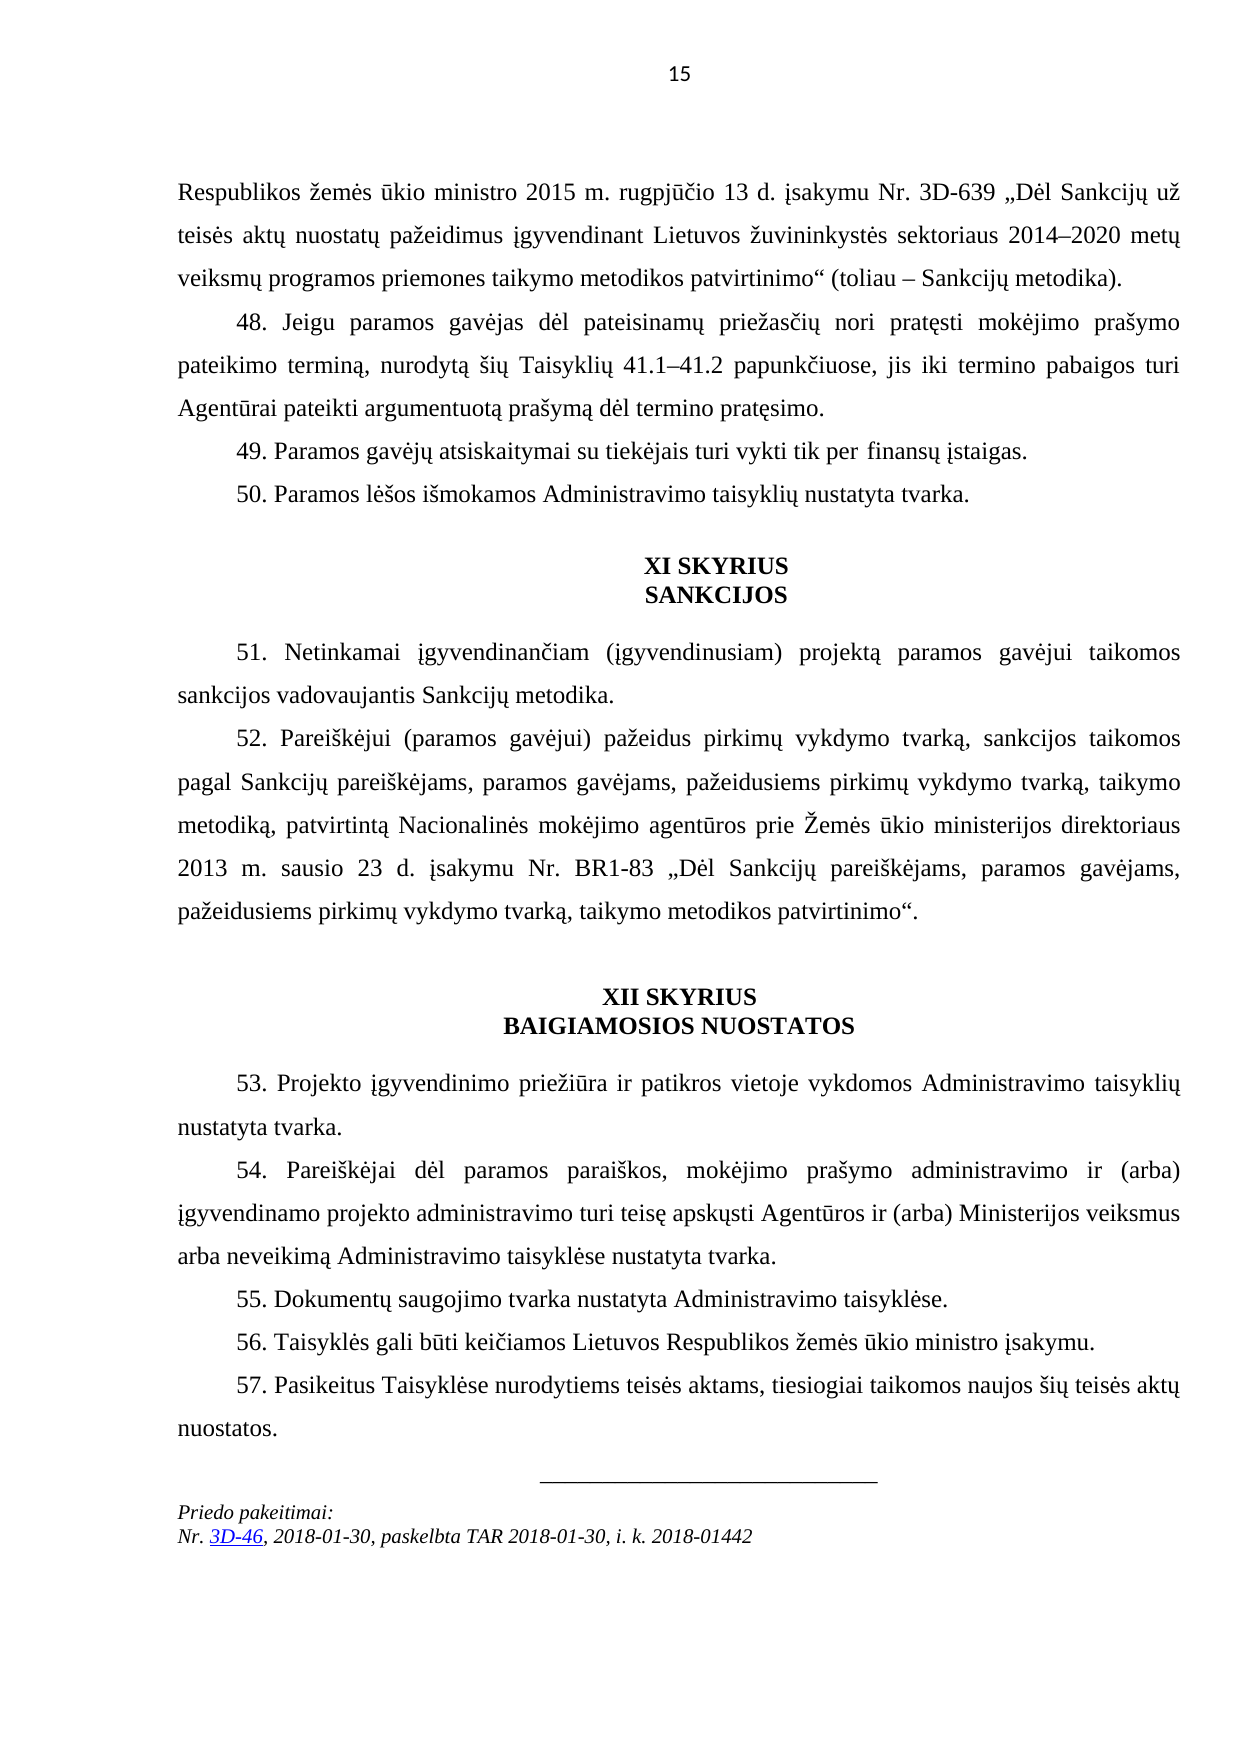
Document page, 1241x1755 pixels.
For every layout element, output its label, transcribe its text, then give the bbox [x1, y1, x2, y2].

text XII SKYRIUS [177, 982, 1181, 1011]
text Respublikos žemės ūkio ministro 2015 m. rugpjūčio 13 d. įsakymu Nr. 3D-639 „Dėl Sankcijų už teisės aktų nuostatų pažeidimus įgyvendinant Lietuvos žuvininkystės sektoriaus 2014–2020 metų veiksmų programos priemones taikymo metodikos patvirtinimo“ (toliau – Sankcijų metodika). [177, 177, 1181, 292]
text XI SKYRIUS [177, 551, 1181, 580]
text 53. Projekto įgyvendinimo priežiūra ir patikros vietoje vykdomos Administravimo taisyklių nustatyta tvarka. [177, 1068, 1181, 1140]
text Nr. 3D-46, 2018-01-30, paskelbta TAR 2018-01-30, i. k. 2018-01442 [177, 1524, 1181, 1548]
text 52. Pareiškėjui (paramos gavėjui) pažeidus pirkimų vykdymo tvarką, sankcijos taikomos pagal Sankcijų pareiškėjams, paramos gavėjams, pažeidusiems pirkimų vykdymo tvarką, taikymo metodiką, patvirtintą Nacionalinės mokėjimo agentūros prie Žemės ūkio ministerijos direktoriaus 2013 m. sausio 23 d. įsakymu Nr. BR1-83 „Dėl Sankcijų pareiškėjams, paramos gavėjams, pažeidusiems pirkimų vykdymo tvarką, taikymo metodikos patvirtinimo“. [177, 723, 1181, 925]
text 54. Pareiškėjai dėl paramos paraiškos, mokėjimo prašymo administravimo ir (arba) įgyvendinamo projekto administravimo turi teisę apskųsti Agentūros ir (arba) Ministerijos veiksmus arba neveikimą Administravimo taisyklėse nustatyta tvarka. [177, 1155, 1181, 1270]
text BAIGIAMOSIOS NUOSTATOS [177, 1011, 1181, 1040]
text 49. Paramos gavėjų atsiskaitymai su tiekėjais turi vykti tik per finansų įstaigas. [177, 436, 1181, 465]
text 57. Pasikeitus Taisyklėse nurodytiems teisės aktams, tiesiogiai taikomos naujos šių teisės aktų nuostatos. [177, 1370, 1181, 1442]
text ___________________________ [177, 1457, 1181, 1485]
text 56. Taisyklės gali būti keičiamos Lietuvos Respublikos žemės ūkio ministro įsakymu. [177, 1327, 1181, 1356]
text 48. Jeigu paramos gavėjas dėl pateisinamų priežasčių nori pratęsti mokėjimo prašymo pateikimo terminą, nurodytą šių Taisyklių 41.1–41.2 papunkčiuose, jis iki termino pabaigos turi Agentūrai pateikti argumentuotą prašymą dėl termino pratęsimo. [177, 307, 1181, 422]
text Priedo pakeitimai: [177, 1500, 1181, 1524]
text 51. Netinkamai įgyvendinančiam (įgyvendinusiam) projektą paramos gavėjui taikomos sankcijos vadovaujantis Sankcijų metodika. [177, 637, 1181, 709]
text 55. Dokumentų saugojimo tvarka nustatyta Administravimo taisyklėse. [177, 1284, 1181, 1313]
text SANKCIJOS [177, 580, 1181, 608]
text 50. Paramos lėšos išmokamos Administravimo taisyklių nustatyta tvarka. [177, 479, 1181, 508]
